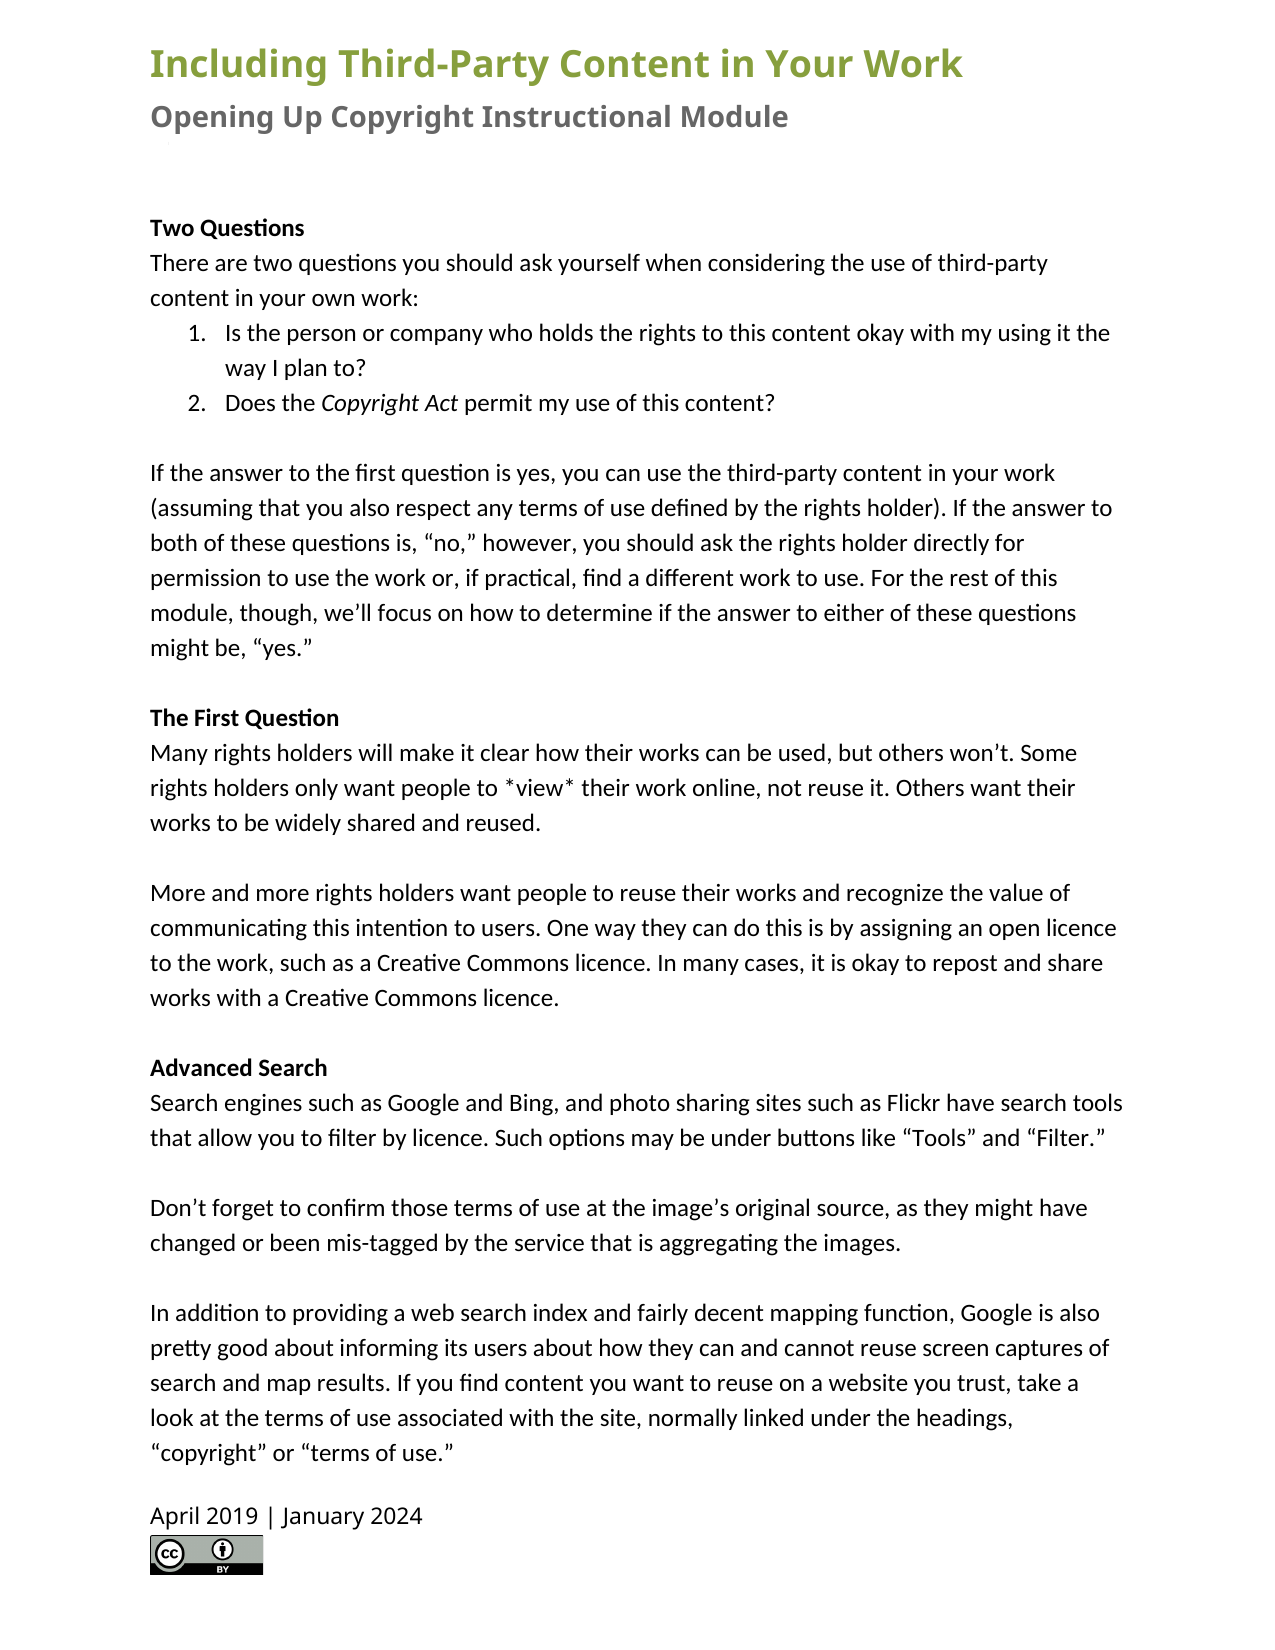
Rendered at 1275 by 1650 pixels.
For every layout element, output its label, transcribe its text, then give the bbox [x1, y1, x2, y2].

text In addition to providing a web search index and fairly decent mapping function, Google is also pretty good about informing its users about how they can and cannot reuse screen captures of search and map results. If you find content you want to reuse on a website you trust, take a look at the terms of use associated with the site, normally linked under the headings, “copyright” or “terms of use.” [150, 1297, 1125, 1467]
text Don’t forget to confirm those terms of use at the image’s original source, as they might have changed or been mis-tagged by the service that is aggregating the images. [150, 1192, 1125, 1257]
list Is the person or company who holds the rights to this content okay with my using it the way I plan to? [187, 317, 1125, 382]
text More and more rights holders want people to reuse their works and recognize the value of communicating this intention to users. One way they can do this is by assigning an open licence to the work, such as a Creative Commons licence. In many cases, it is okay to repost and share works with a Creative Commons licence. [150, 842, 1125, 1012]
text Search engines such as Google and Bing, and photo sharing sites such as Flickr have search tools that allow you to filter by licence. Such options may be under buttons like “Tools” and “Filter.” [150, 1087, 1125, 1152]
text Advanced Search [150, 1052, 1125, 1082]
list Does the Copyright Act permit my use of this content? [187, 387, 1125, 417]
text Two Questions [150, 212, 1125, 242]
text There are two questions you should ask yourself when considering the use of third-party content in your own work: [150, 247, 1125, 312]
text Many rights holders will make it clear how their works can be used, but others won’t. Some rights holders only want people to *view* their work online, not reuse it. Others want their works to be widely shared and reused. [150, 737, 1125, 837]
text If the answer to the first question is yes, you can use the third-party content in your work (assuming that you also respect any terms of use defined by the rights holder). If the answer to both of these questions is, “no,” however, you should ask the rights holder directly for permission to use the work or, if practical, find a different work to use. For the rest of this module, though, we’ll focus on how to determine if the answer to either of these questions might be, “yes.” [150, 422, 1125, 662]
text The First Question [150, 702, 1125, 732]
picture [150, 1535, 264, 1575]
